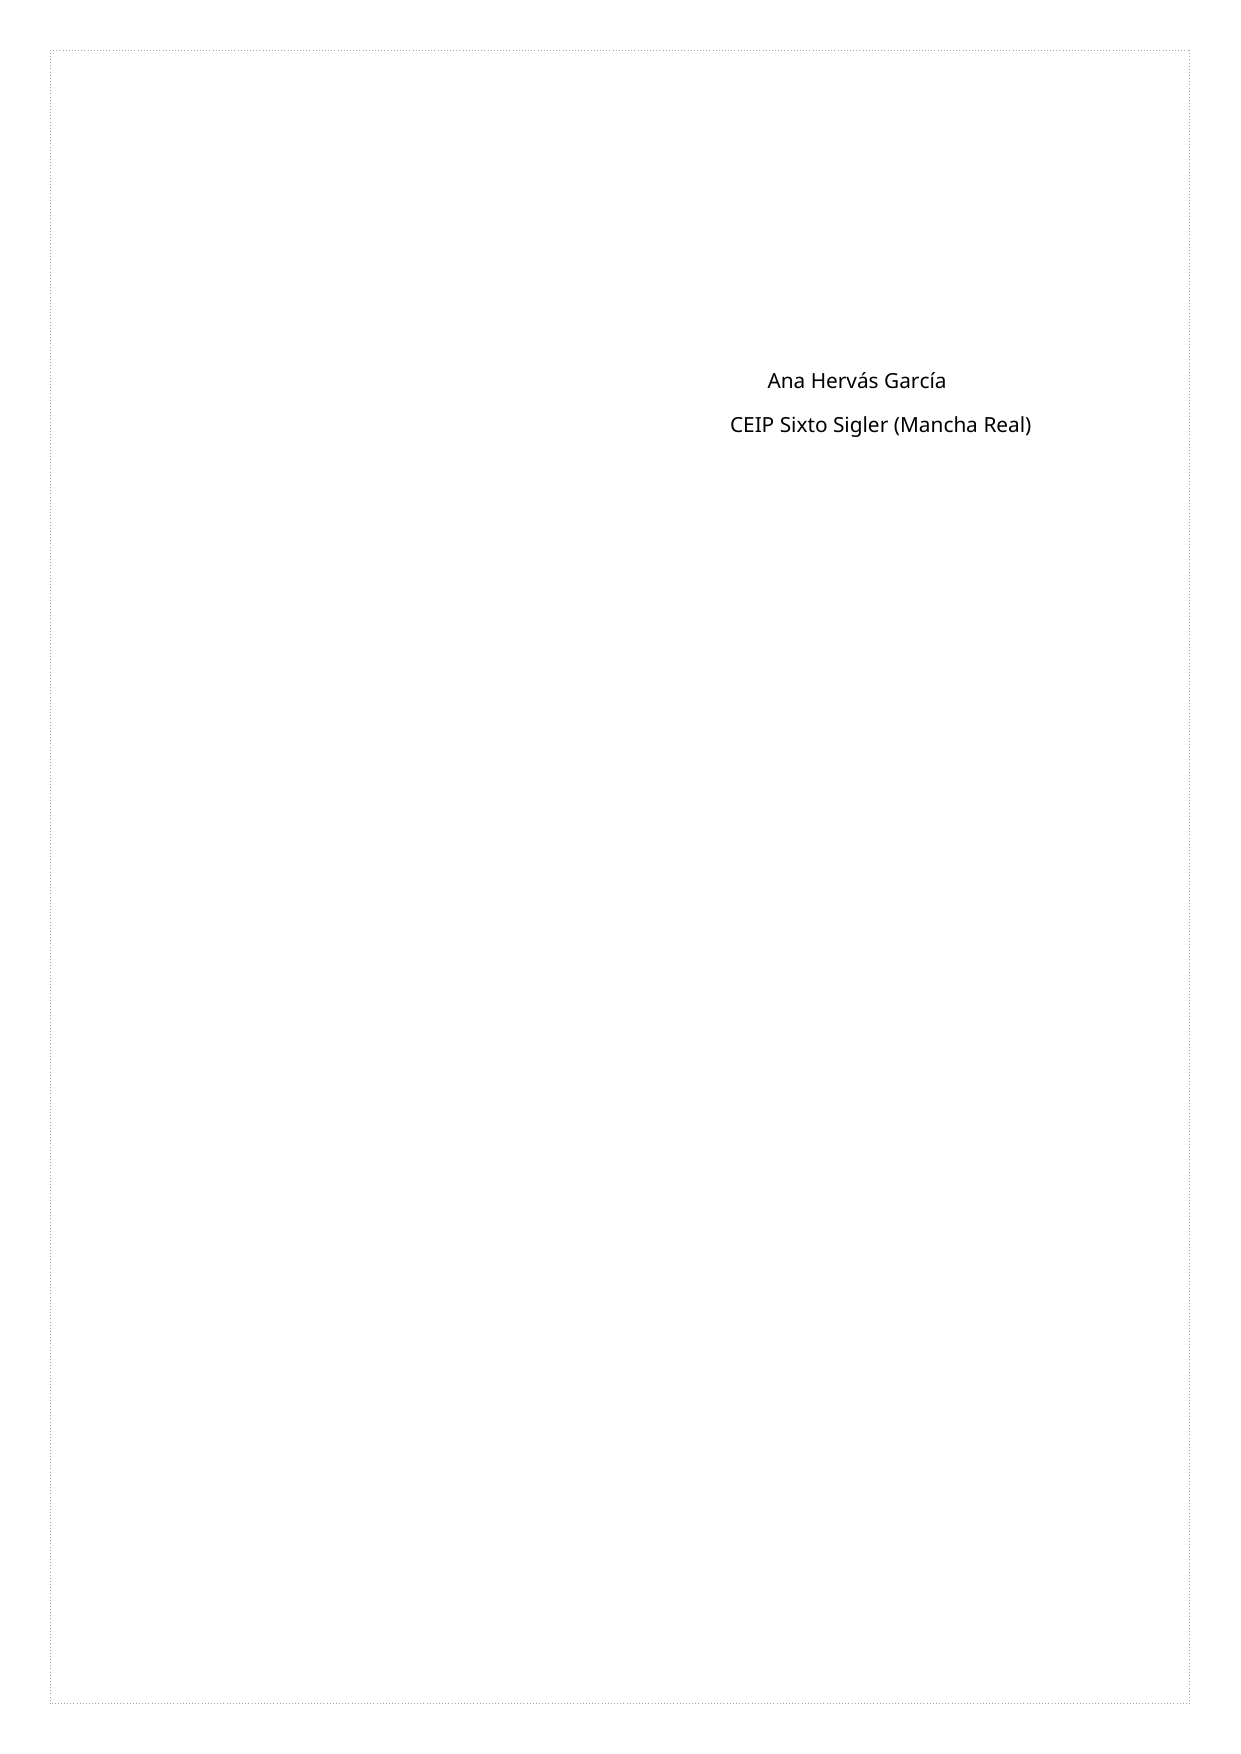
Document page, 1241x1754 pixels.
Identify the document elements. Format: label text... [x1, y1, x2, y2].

text CEIP Sixto Sigler (Mancha Real) [177, 410, 1063, 438]
text Ana Hervás García [177, 366, 1063, 395]
